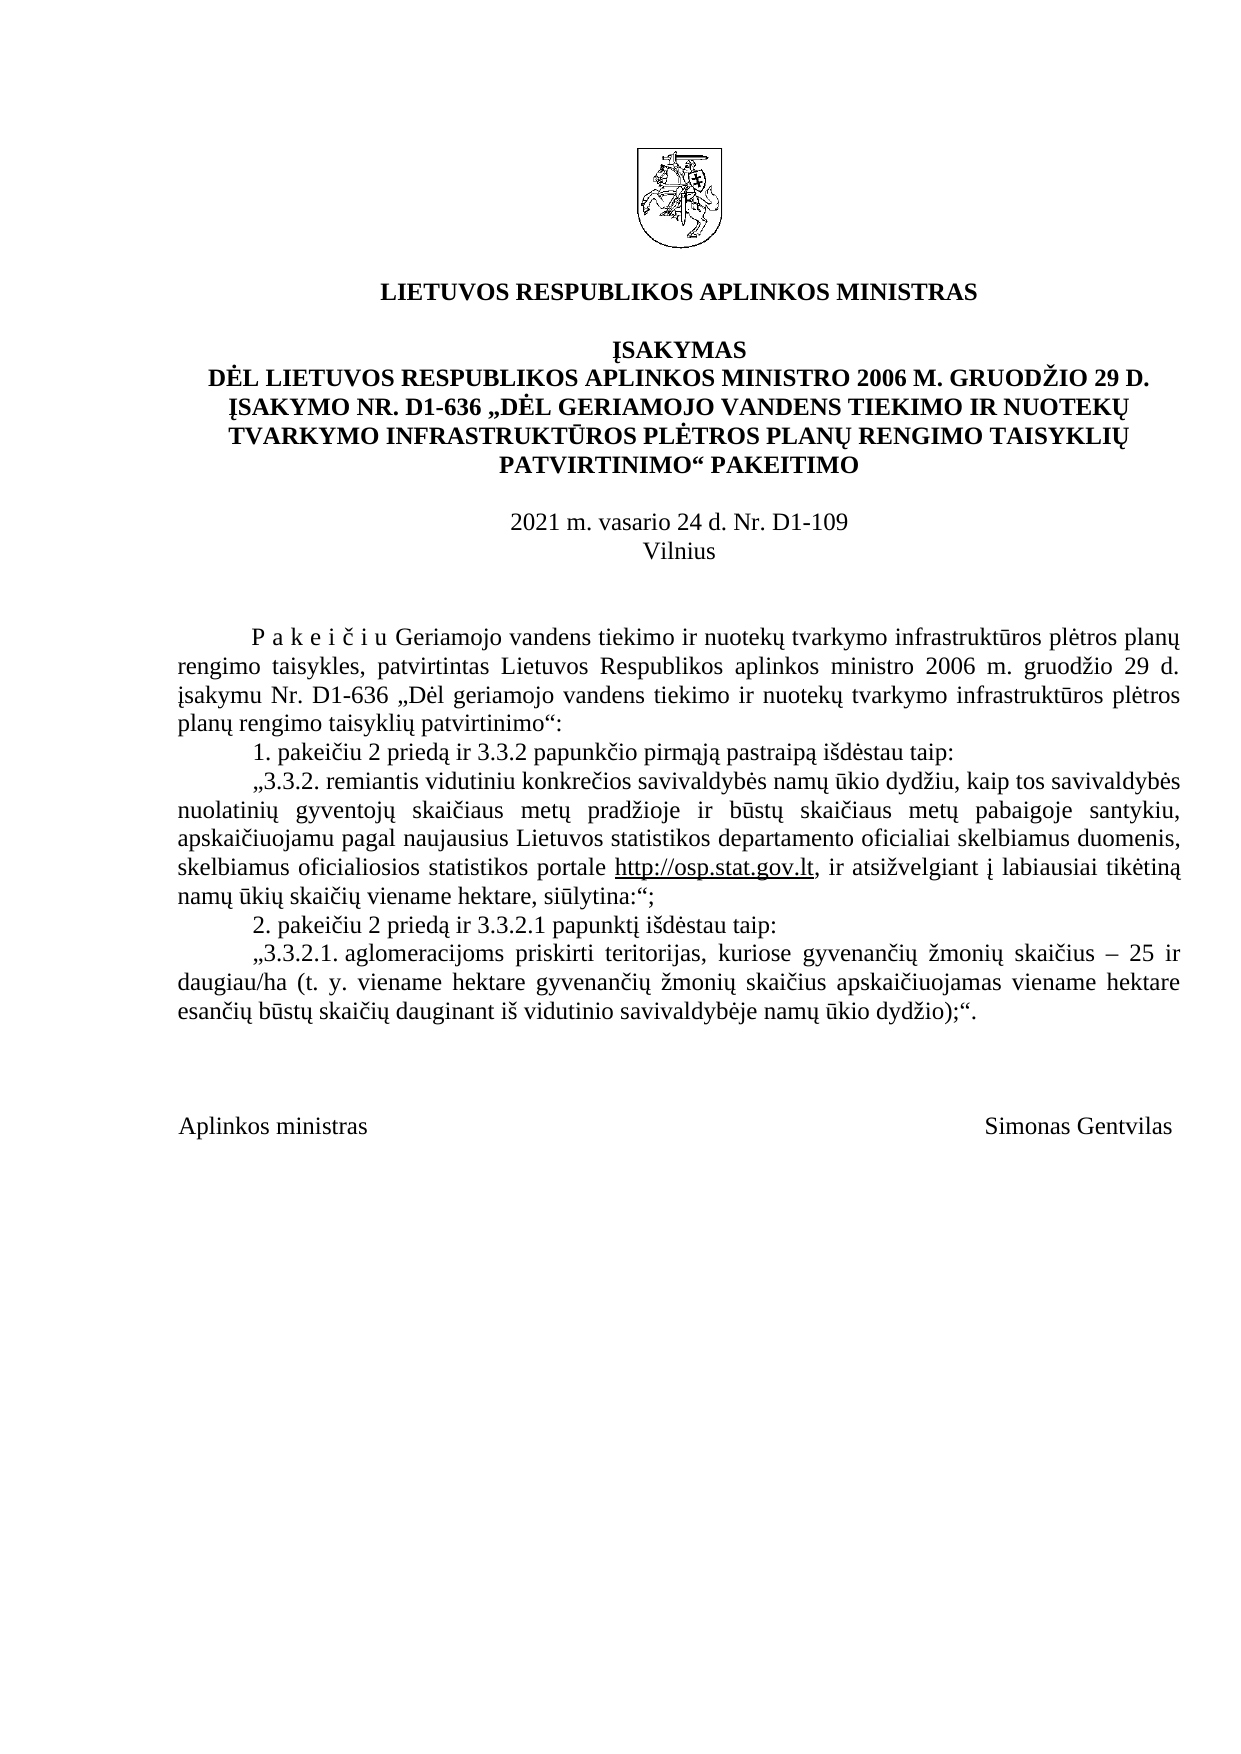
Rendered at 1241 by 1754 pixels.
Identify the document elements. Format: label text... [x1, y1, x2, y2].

text 2021 m. vasario 24 d. Nr. D1-109 [177, 507, 1181, 536]
text „3.3.2. remiantis vidutiniu konkrečios savivaldybės namų ūkio dydžiu, kaip tos savivaldybės nuolatinių gyventojų skaičiaus metų pradžioje ir būstų skaičiaus metų pabaigoje santykiu, apskaičiuojamu pagal naujausius Lietuvos statistikos departamento oficialiai skelbiamus duomenis, skelbiamus oficialiosios statistikos portale http://osp.stat.gov.lt, ir atsižvelgiant į labiausiai tikėtiną namų ūkių skaičių viename hektare, siūlytina:“; [177, 766, 1181, 910]
text Vilnius [177, 536, 1181, 565]
text P a k e i č i u Geriamojo vandens tiekimo ir nuotekų tvarkymo infrastruktūros plėtros planų rengimo taisykles, patvirtintas Lietuvos Respublikos aplinkos ministro 2006 m. gruodžio 29 d. įsakymu Nr. D1-636 „Dėl geriamojo vandens tiekimo ir nuotekų tvarkymo infrastruktūros plėtros planų rengimo taisyklių patvirtinimo“: [177, 622, 1181, 737]
text 2. pakeičiu 2 priedą ir 3.3.2.1 papunktį išdėstau taip: [177, 910, 1181, 938]
text LIETUVOS RESPUBLIKOS APLINKOS MINISTRAS [177, 277, 1181, 306]
text Aplinkos ministras Simonas Gentvilas [178, 1111, 1177, 1140]
text „3.3.2.1. aglomeracijoms priskirti teritorijas, kuriose gyvenančių žmonių skaičius – 25 ir daugiau/ha (t. y. viename hektare gyvenančių žmonių skaičius apskaičiuojamas viename hektare esančių būstų skaičių dauginant iš vidutinio savivaldybėje namų ūkio dydžio);“. [177, 938, 1181, 1025]
text 1. pakeičiu 2 priedą ir 3.3.2 papunkčio pirmąją pastraipą išdėstau taip: [177, 737, 1181, 766]
text ĮSAKYMAS [177, 335, 1181, 363]
text DĖL LIETUVOS RESPUBLIKOS APLINKOS MINISTRO 2006 M. GRUODŽIO 29 D. ĮSAKYMO NR. D1-636 „DĖL GERIAMOJO VANDENS TIEKIMO IR NUOTEKŲ TVARKYMO INFRASTRUKTŪROS PLĖTROS PLANŲ RENGIMO TAISYKLIŲ PATVIRTINIMO“ PAKEITIMO [177, 363, 1181, 478]
